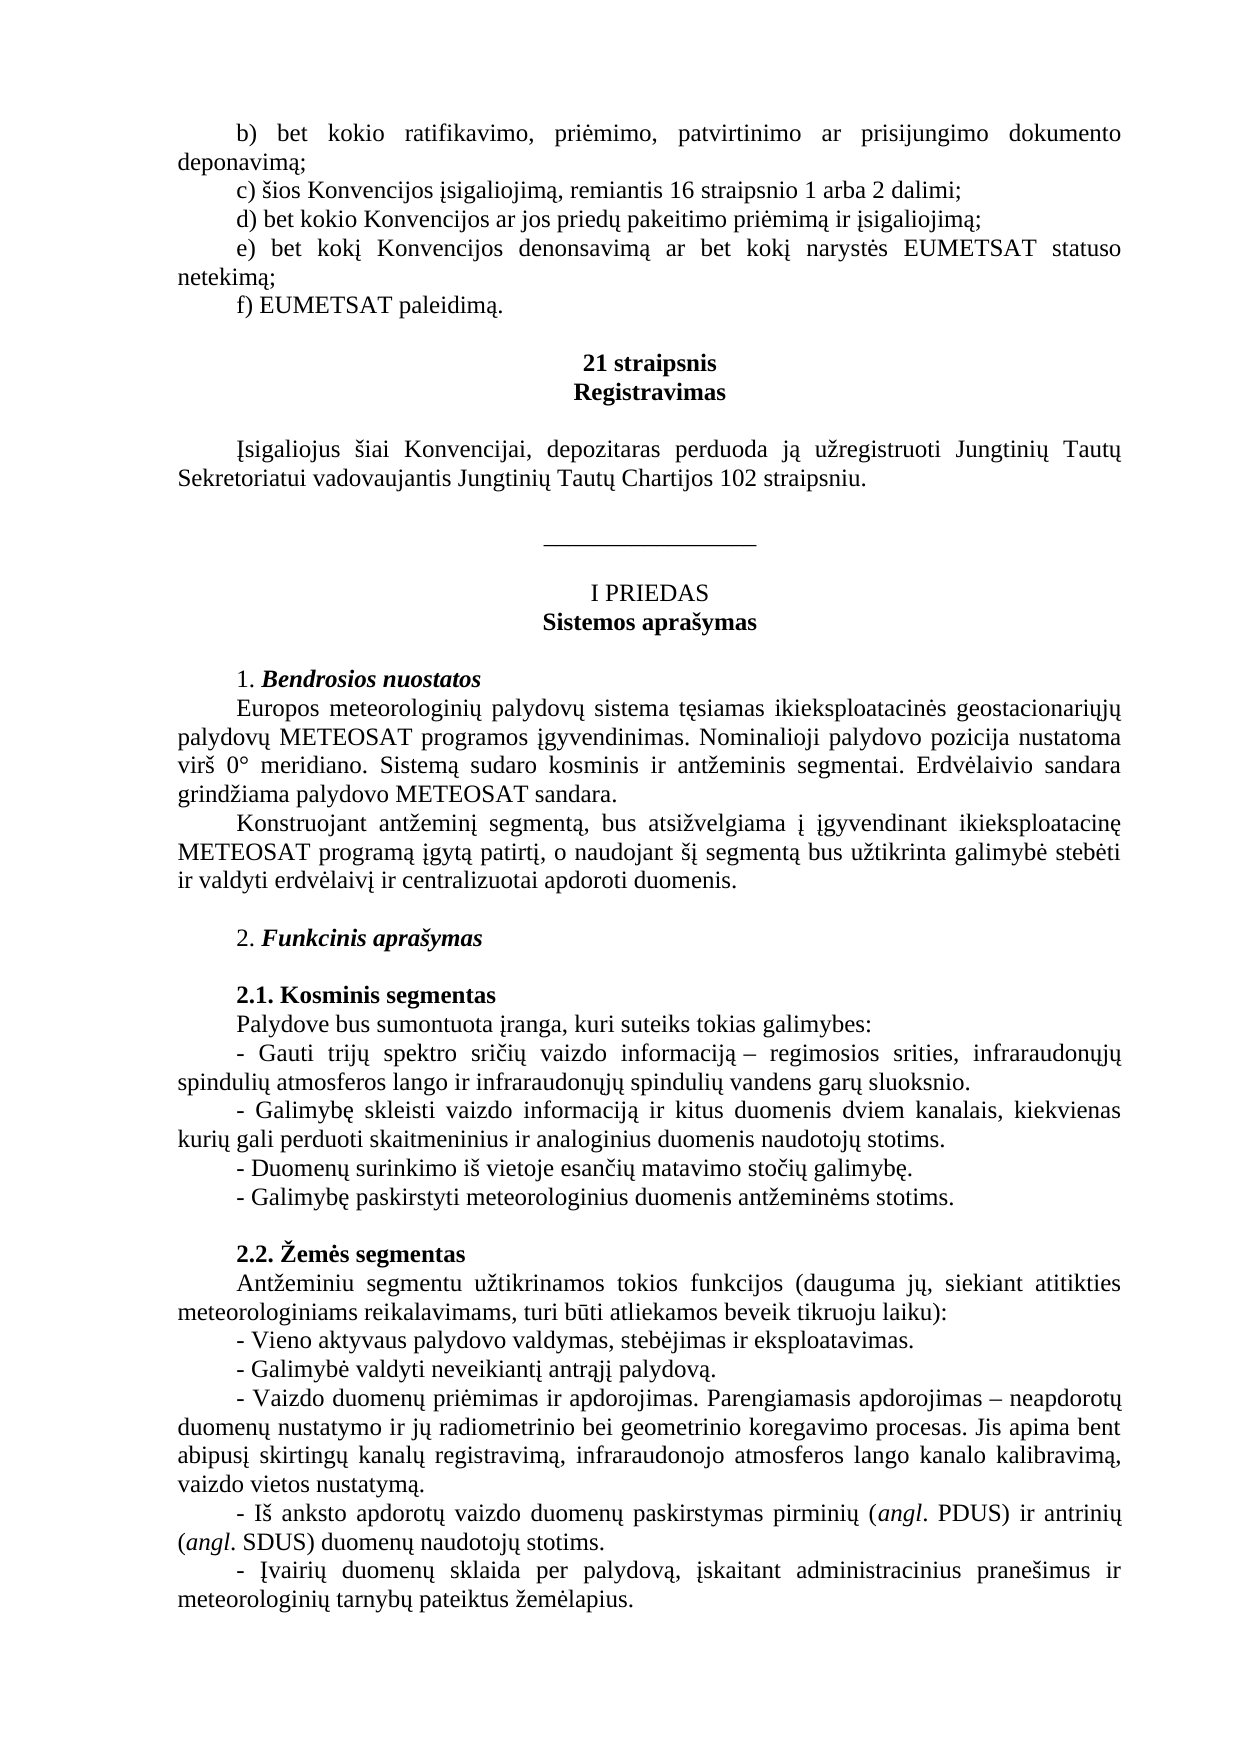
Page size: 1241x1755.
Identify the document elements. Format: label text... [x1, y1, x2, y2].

text e) bet kokį Konvencijos denonsavimą ar bet kokį narystės EUMETSAT statuso netekimą; [177, 233, 1122, 291]
text 2.2. Žemės segmentas [177, 1239, 1122, 1268]
text - Galimybę paskirstyti meteorologinius duomenis antžeminėms stotims. [177, 1182, 1122, 1211]
text - Iš anksto apdorotų vaizdo duomenų paskirstymas pirminių (angl. PDUS) ir antrinių (angl. SDUS) duomenų naudotojų stotims. [177, 1498, 1122, 1556]
text f) EUMETSAT paleidimą. [177, 291, 1122, 319]
text Palydove bus sumontuota įranga, kuri suteiks tokias galimybes: [177, 1009, 1122, 1038]
text Sistemos aprašymas [177, 607, 1122, 636]
text b) bet kokio ratifikavimo, priėmimo, patvirtinimo ar prisijungimo dokumento deponavimą; [177, 118, 1122, 176]
text - Gauti trijų spektro sričių vaizdo informaciją – regimosios srities, infraraudonųjų spindulių atmosferos lango ir infraraudonųjų spindulių vandens garų sluoksnio. [177, 1038, 1122, 1096]
text Antžeminiu segmentu užtikrinamos tokios funkcijos (dauguma jų, siekiant atitikties meteorologiniams reikalavimams, turi būti atliekamos beveik tikruoju laiku): [177, 1268, 1122, 1326]
text 21 straipsnis [177, 348, 1122, 377]
text d) bet kokio Konvencijos ar jos priedų pakeitimo priėmimą ir įsigaliojimą; [177, 204, 1122, 233]
text - Vaizdo duomenų priėmimas ir apdorojimas. Parengiamasis apdorojimas – neapdorotų duomenų nustatymo ir jų radiometrinio bei geometrinio koregavimo procesas. Jis apima bent abipusį skirtingų kanalų registravimą, infraraudonojo atmosferos lango kanalo kalibravimą, vaizdo vietos nustatymą. [177, 1383, 1122, 1498]
text - Įvairių duomenų sklaida per palydovą, įskaitant administracinius pranešimus ir meteorologinių tarnybų pateiktus žemėlapius. [177, 1556, 1122, 1613]
text - Galimybė valdyti neveikiantį antrąjį palydovą. [177, 1354, 1122, 1383]
text _________________ [177, 521, 1122, 549]
text Europos meteorologinių palydovų sistema tęsiamas ikieksploatacinės geostacionariųjų palydovų METEOSAT programos įgyvendinimas. Nominalioji palydovo pozicija nustatoma virš 0° meridiano. Sistemą sudaro kosminis ir antžeminis segmentai. Erdvėlaivio sandara grindžiama palydovo METEOSAT sandara. [177, 693, 1122, 808]
text - Galimybę skleisti vaizdo informaciją ir kitus duomenis dviem kanalais, kiekvienas kurių gali perduoti skaitmeninius ir analoginius duomenis naudotojų stotims. [177, 1096, 1122, 1153]
text 2. Funkcinis aprašymas [177, 923, 1122, 952]
text - Duomenų surinkimo iš vietoje esančių matavimo stočių galimybę. [177, 1153, 1122, 1182]
text 2.1. Kosminis segmentas [177, 981, 1122, 1009]
text Registravimas [177, 377, 1122, 406]
text Įsigaliojus šiai Konvencijai, depozitaras perduoda ją užregistruoti Jungtinių Tautų Sekretoriatui vadovaujantis Jungtinių Tautų Chartijos 102 straipsniu. [177, 434, 1122, 492]
text 1. Bendrosios nuostatos [177, 664, 1122, 693]
text Konstruojant antžeminį segmentą, bus atsižvelgiama į įgyvendinant ikieksploatacinę METEOSAT programą įgytą patirtį, o naudojant šį segmentą bus užtikrinta galimybė stebėti ir valdyti erdvėlaivį ir centralizuotai apdoroti duomenis. [177, 808, 1122, 894]
text - Vieno aktyvaus palydovo valdymas, stebėjimas ir eksploatavimas. [177, 1326, 1122, 1354]
text c) šios Konvencijos įsigaliojimą, remiantis 16 straipsnio 1 arba 2 dalimi; [177, 176, 1122, 204]
text I PRIEDAS [177, 578, 1122, 607]
